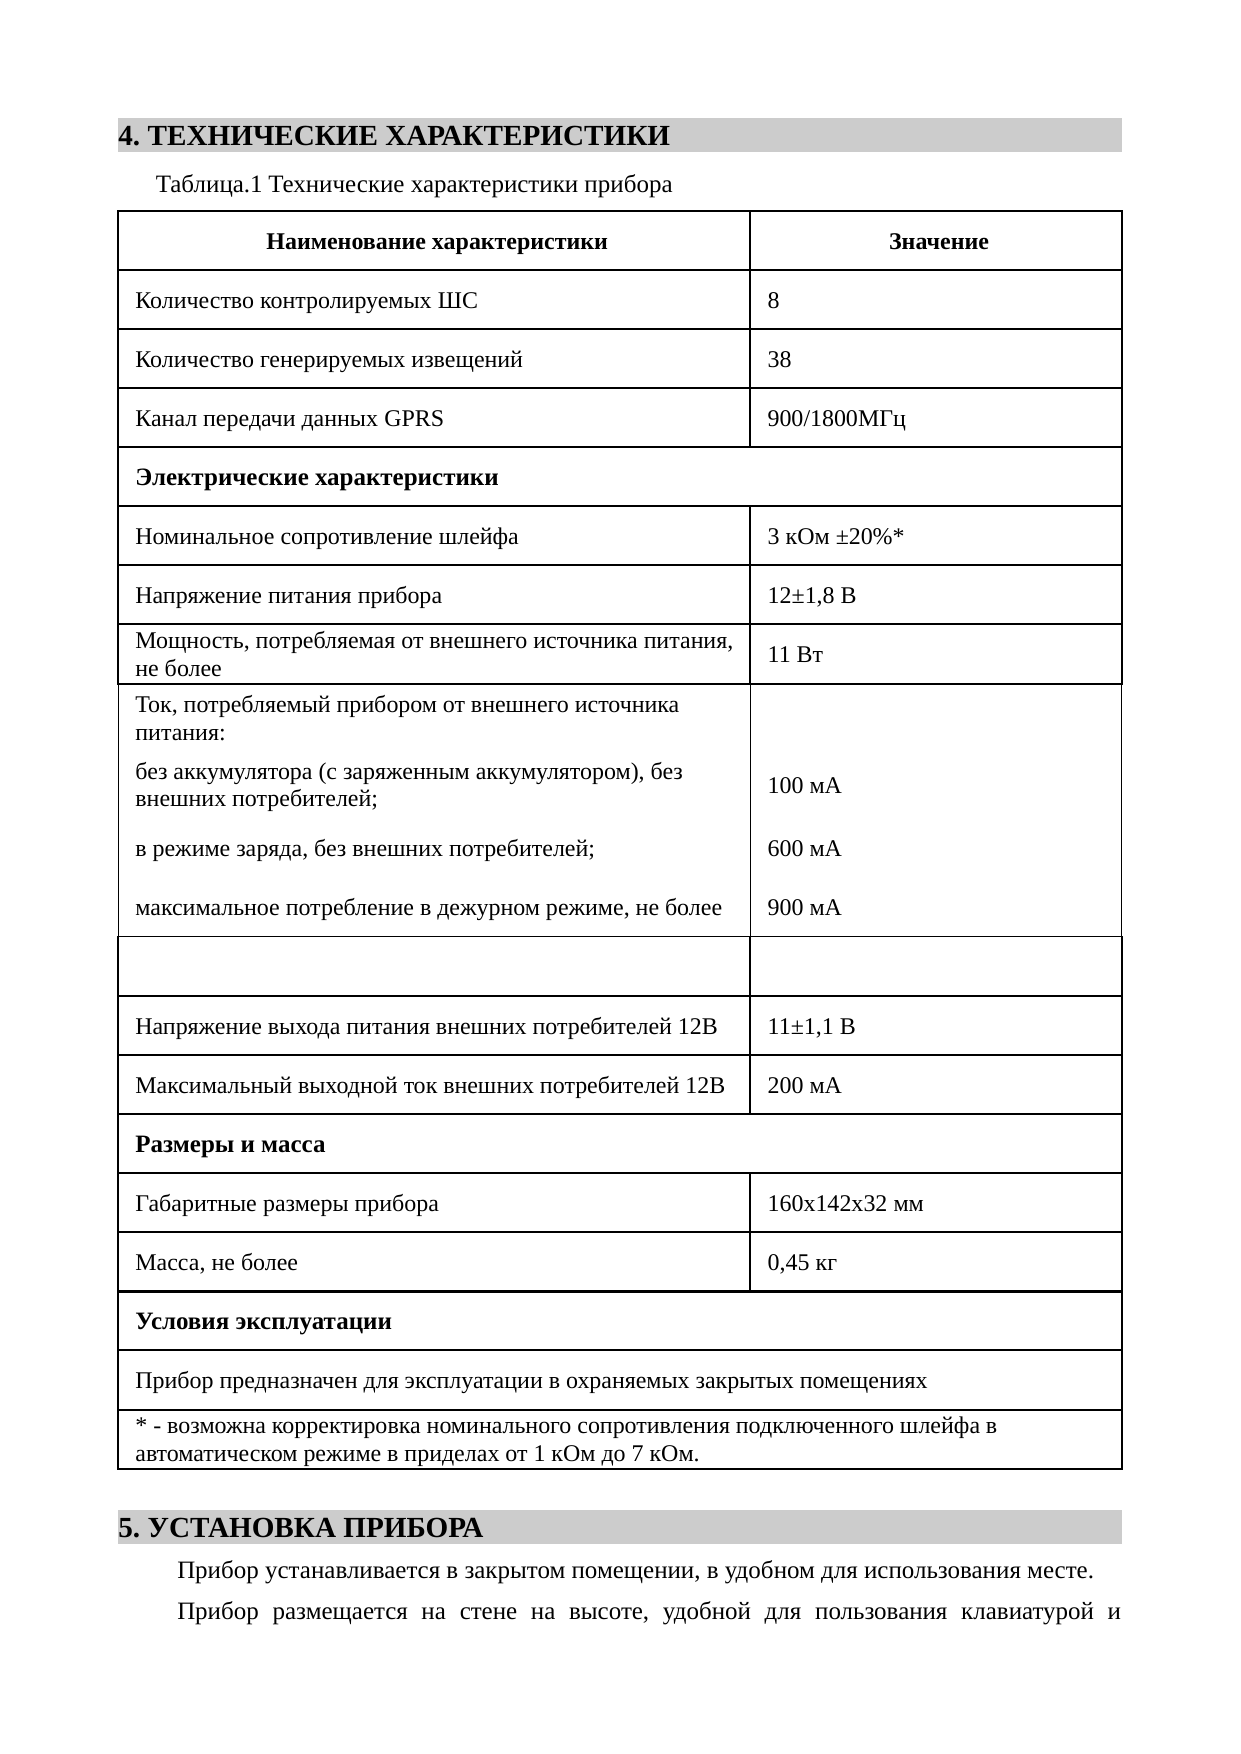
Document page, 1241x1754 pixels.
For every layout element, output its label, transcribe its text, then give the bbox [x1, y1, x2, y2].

table_cell максимальное потребление в дежурном режиме, не более [119, 877, 750, 936]
table_cell Номинальное сопротивление шлейфа [119, 507, 749, 564]
table_cell 3 кОм ±20%* [751, 507, 1121, 564]
table_cell [751, 937, 1121, 995]
table_cell в режиме заряда, без внешних потребителей; [119, 818, 750, 877]
text Прибор устанавливается в закрытом помещении, в удобном для использования месте. [118, 1555, 1122, 1584]
subtitle Установка прибора [118, 1510, 1122, 1544]
table_cell 0,45 кг [751, 1233, 1121, 1290]
table_cell Масса, не более [119, 1233, 749, 1290]
table_cell 11 Вт [751, 625, 1121, 682]
table_cell 100 мА [751, 751, 1121, 818]
table_cell 600 мА [751, 818, 1121, 877]
table_cell 200 мА [751, 1056, 1121, 1113]
table_cell 900/1800МГц [751, 389, 1121, 446]
table_cell Канал передачи данных GPRS [119, 389, 749, 446]
table_cell 8 [751, 271, 1121, 328]
table_cell 12±1,8 В [751, 566, 1121, 623]
table_cell Условия эксплуатации [119, 1293, 1121, 1349]
table_cell 38 [751, 330, 1121, 387]
table_cell Прибор предназначен для эксплуатации в охраняемых закрытых помещениях [119, 1351, 1121, 1408]
list Технические характеристики прибора [156, 169, 1122, 198]
text Прибор размещается на стене на высоте, удобной для пользования клавиатурой и [118, 1596, 1122, 1625]
table_cell Максимальный выходной ток внешних потребителей 12В [119, 1056, 749, 1113]
table_cell Мощность, потребляемая от внешнего источника питания, не более [119, 625, 749, 682]
table_header Наименование характеристики [119, 212, 749, 269]
table_cell Количество контролируемых ШС [119, 271, 749, 328]
table_cell Напряжение выхода питания внешних потребителей 12В [119, 997, 749, 1054]
subtitle Технические характеристики [118, 118, 1122, 152]
table_cell Ток, потребляемый прибором от внешнего источника питания: [119, 685, 750, 751]
table_cell Габаритные размеры прибора [119, 1174, 749, 1231]
table_cell Электрические характеристики [119, 448, 1121, 505]
table_cell [751, 685, 1121, 751]
table_cell 11±1,1 В [751, 997, 1121, 1054]
table_cell 900 мА [751, 877, 1121, 936]
table_cell [119, 937, 749, 995]
table_cell Напряжение питания прибора [119, 566, 749, 623]
table_cell 160х142х32 мм [751, 1174, 1121, 1231]
table_cell Количество генерируемых извещений [119, 330, 749, 387]
table_header Значение [751, 212, 1121, 269]
table_cell без аккумулятора (с заряженным аккумулятором), без внешних потребителей; [119, 751, 750, 818]
table_cell * - возможна корректировка номинального сопротивления подключенного шлейфа в автоматическом режиме в приделах от 1 кОм до 7 кОм. [119, 1411, 1121, 1467]
table_cell Размеры и масса [119, 1115, 1121, 1172]
